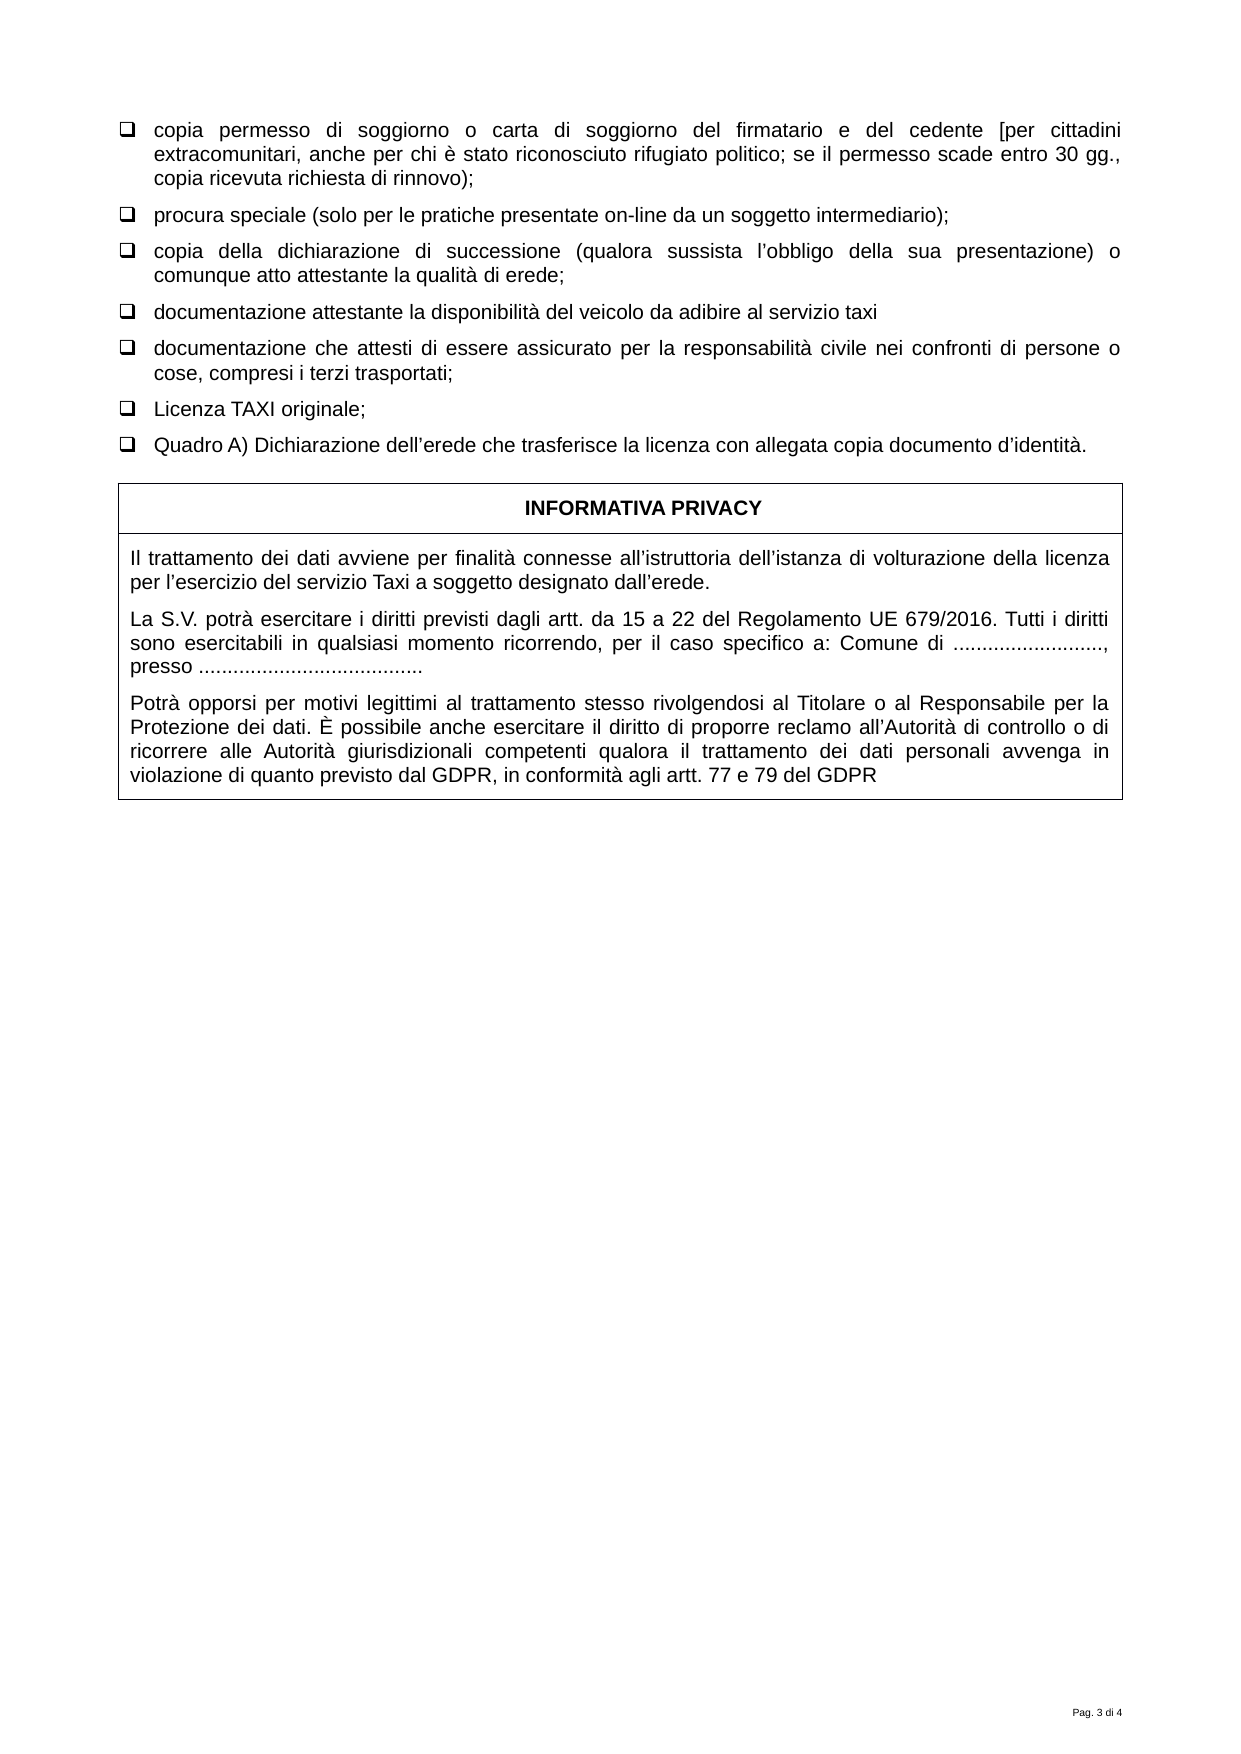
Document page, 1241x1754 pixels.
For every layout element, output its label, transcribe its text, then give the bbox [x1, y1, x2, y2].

list copia permesso di soggiorno o carta di soggiorno del firmatario e del cedente [per cittadini extracomunitari, anche per chi è stato riconosciuto rifugiato politico; se il permesso scade entro 30 gg., copia ricevuta richiesta di rinnovo); [118, 118, 1122, 190]
list documentazione che attesti di essere assicurato per la responsabilità civile nei confronti di persone o cose, compresi i terzi trasportati; [118, 336, 1122, 384]
list procura speciale (solo per le pratiche presentate on-line da un soggetto intermediario); [118, 203, 1122, 227]
table_header INFORMATIVA PRIVACY [119, 484, 1122, 532]
table_cell Il trattamento dei dati avviene per finalità connesse all’istruttoria dell’istanza di volturazione della licenza per l’esercizio del servizio Taxi a soggetto designato dall’erede. La S.V. potrà esercitare i diritti previsti dagli artt. da 15 a 22 del Regolamento UE 679/2016. Tutti i diritti sono esercitabili in qualsiasi momento ricorrendo, per il caso specifico a: Comune di .........................., presso ....................................... Potrà opporsi per motivi legittimi al trattamento stesso rivolgendosi al Titolare o al Responsabile per la Protezione dei dati. È possibile anche esercitare il diritto di proporre reclamo all’Autorità di controllo o di ricorrere alle Autorità giurisdizionali competenti qualora il trattamento dei dati personali avvenga in violazione di quanto previsto dal GDPR, in conformità agli artt. 77 e 79 del GDPR [119, 534, 1122, 799]
subtitle Licenza TAXI originale; [118, 397, 1122, 421]
list documentazione attestante la disponibilità del veicolo da adibire al servizio taxi [118, 300, 1122, 324]
list Quadro A) Dichiarazione dell’erede che trasferisce la licenza con allegata copia documento d’identità. [118, 433, 1122, 457]
list copia della dichiarazione di successione (qualora sussista l’obbligo della sua presentazione) o comunque atto attestante la qualità di erede; [118, 239, 1122, 287]
